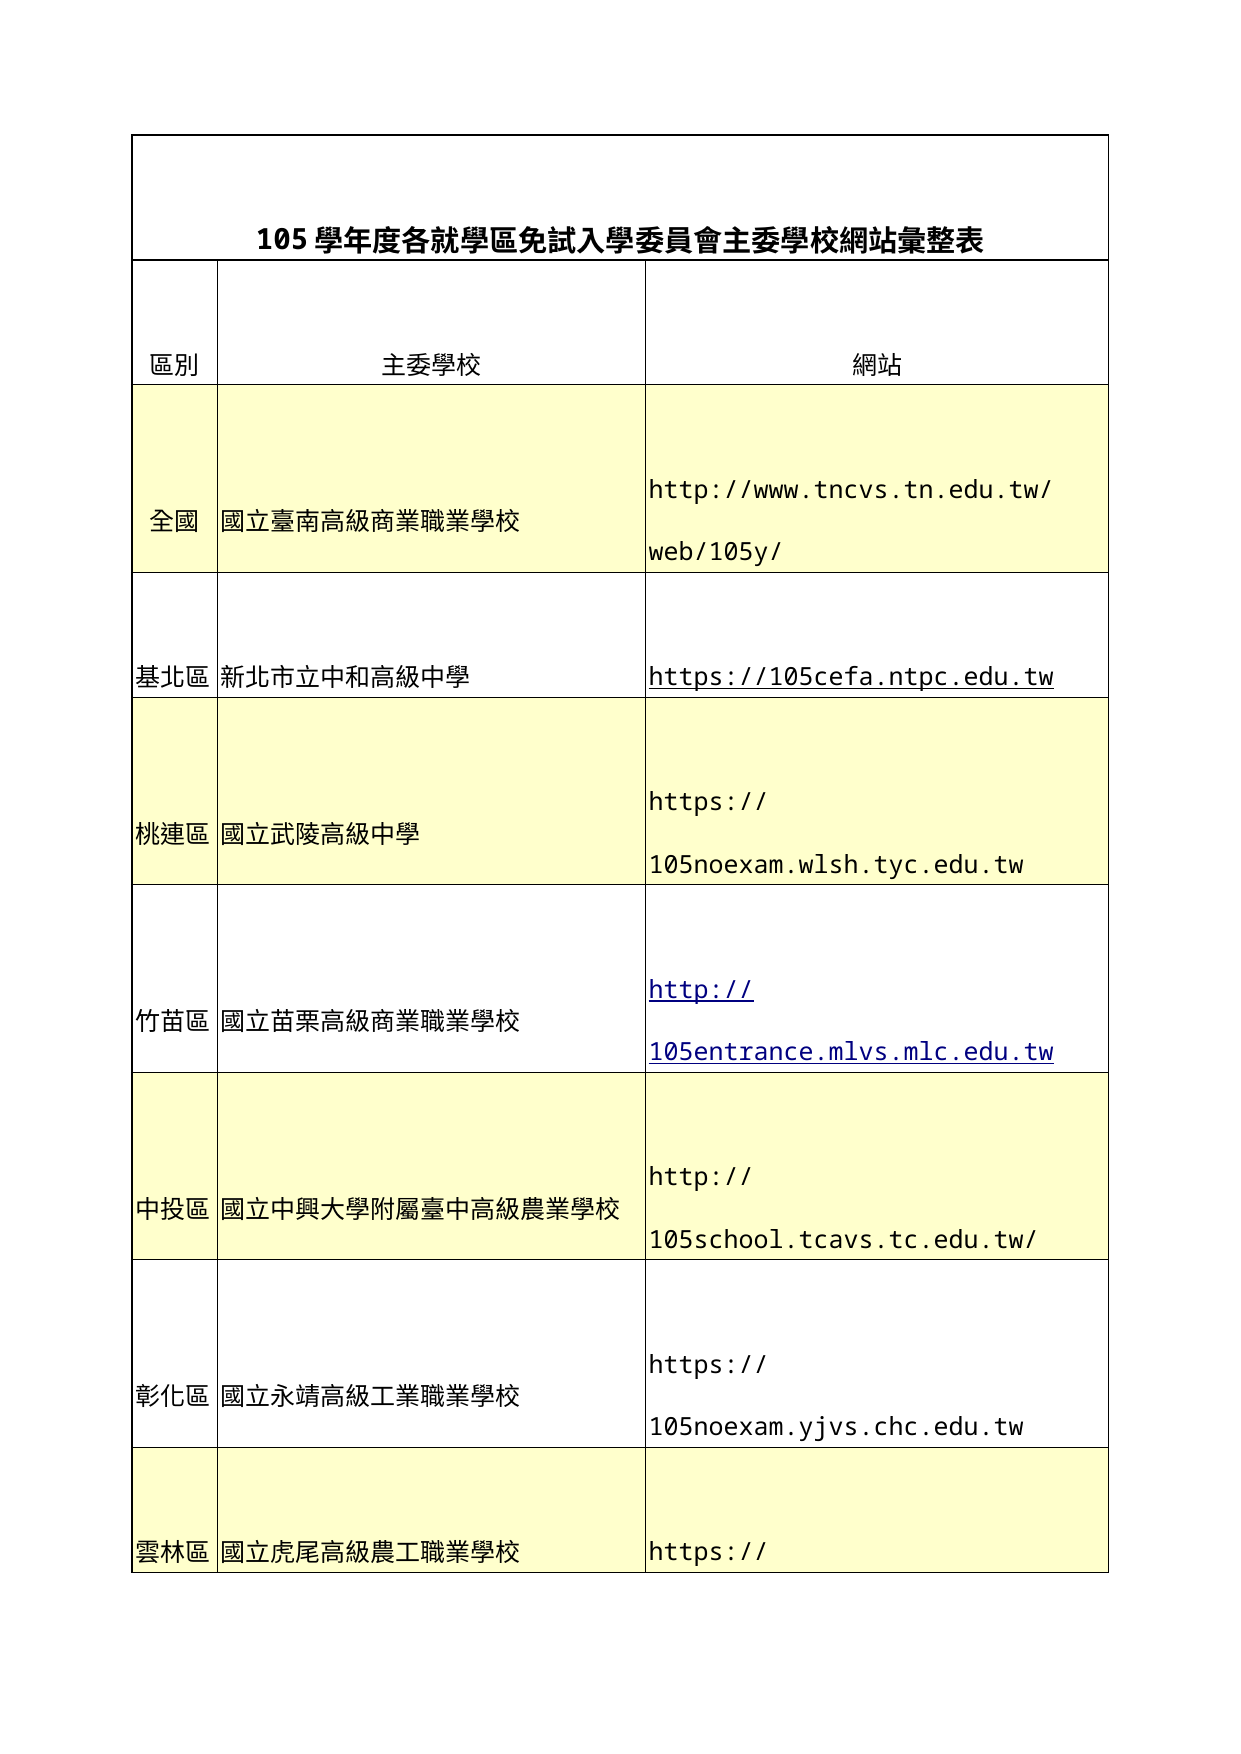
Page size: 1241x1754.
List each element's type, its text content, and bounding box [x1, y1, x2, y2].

table_cell 全國 [133, 385, 217, 572]
table_cell 國立中興大學附屬臺中高級農業學校 [218, 1073, 645, 1259]
table_cell http://www.tncvs.tn.edu.tw/web/105y/ [646, 385, 1108, 572]
table_cell 桃連區 [133, 698, 217, 884]
table_cell https://105noexam.yjvs.chc.edu.tw [646, 1260, 1108, 1447]
table_cell https://105noexam.wlsh.tyc.edu.tw [646, 698, 1108, 884]
table_cell 基北區 [133, 573, 217, 697]
table_cell 竹苗區 [133, 885, 217, 1072]
table_cell 彰化區 [133, 1260, 217, 1447]
table_cell https://105cefa.ntpc.edu.tw [646, 573, 1108, 697]
table_cell 國立虎尾高級農工職業學校 [218, 1448, 645, 1572]
table_cell http://105entrance.mlvs.mlc.edu.tw [646, 885, 1108, 1072]
table_cell 區別 [133, 261, 217, 384]
table_cell 國立永靖高級工業職業學校 [218, 1260, 645, 1447]
table_cell 國立臺南高級商業職業學校 [218, 385, 645, 572]
table_cell http://105school.tcavs.tc.edu.tw/ [646, 1073, 1108, 1259]
table_cell 新北市立中和高級中學 [218, 573, 645, 697]
table_cell 中投區 [133, 1073, 217, 1259]
table_header 105學年度各就學區免試入學委員會主委學校網站彙整表 [133, 136, 1108, 259]
table_cell 雲林區 [133, 1448, 217, 1572]
table_cell 國立苗栗高級商業職業學校 [218, 885, 645, 1072]
table_cell 國立武陵高級中學 [218, 698, 645, 884]
table_cell 主委學校 [218, 261, 645, 384]
table_cell https:// [646, 1448, 1108, 1572]
table_cell 網站 [646, 261, 1108, 384]
